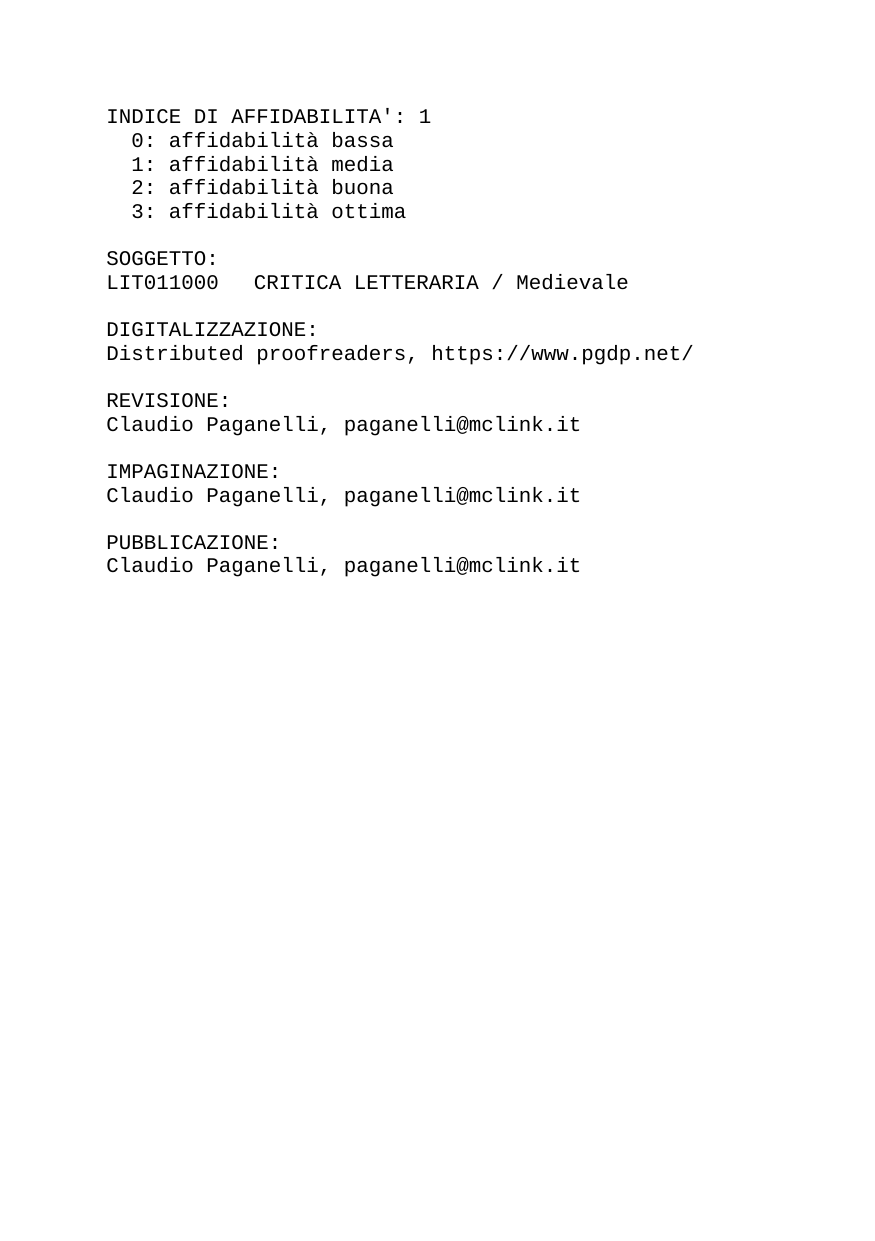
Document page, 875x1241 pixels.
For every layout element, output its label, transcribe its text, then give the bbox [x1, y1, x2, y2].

text Claudio Paganelli, paganelli@mclink.it [106, 414, 768, 437]
text DIGITALIZZAZIONE: [106, 319, 768, 343]
text 0: affidabilità bassa [106, 130, 768, 153]
text LIT011000 CRITICA LETTERARIA / Medievale [106, 272, 768, 295]
text INDICE DI AFFIDABILITA': 1 [106, 106, 768, 130]
text Distributed proofreaders, https://www.pgdp.net/ [106, 343, 768, 366]
text SOGGETTO: [106, 248, 768, 272]
text Claudio Paganelli, paganelli@mclink.it [106, 484, 768, 508]
text Claudio Paganelli, paganelli@mclink.it [106, 556, 768, 579]
text 2: affidabilità buona [106, 177, 768, 201]
text 3: affidabilità ottima [106, 201, 768, 224]
text PUBBLICAZIONE: [106, 532, 768, 556]
text REVISIONE: [106, 390, 768, 414]
text 1: affidabilità media [106, 153, 768, 177]
text IMPAGINAZIONE: [106, 461, 768, 484]
